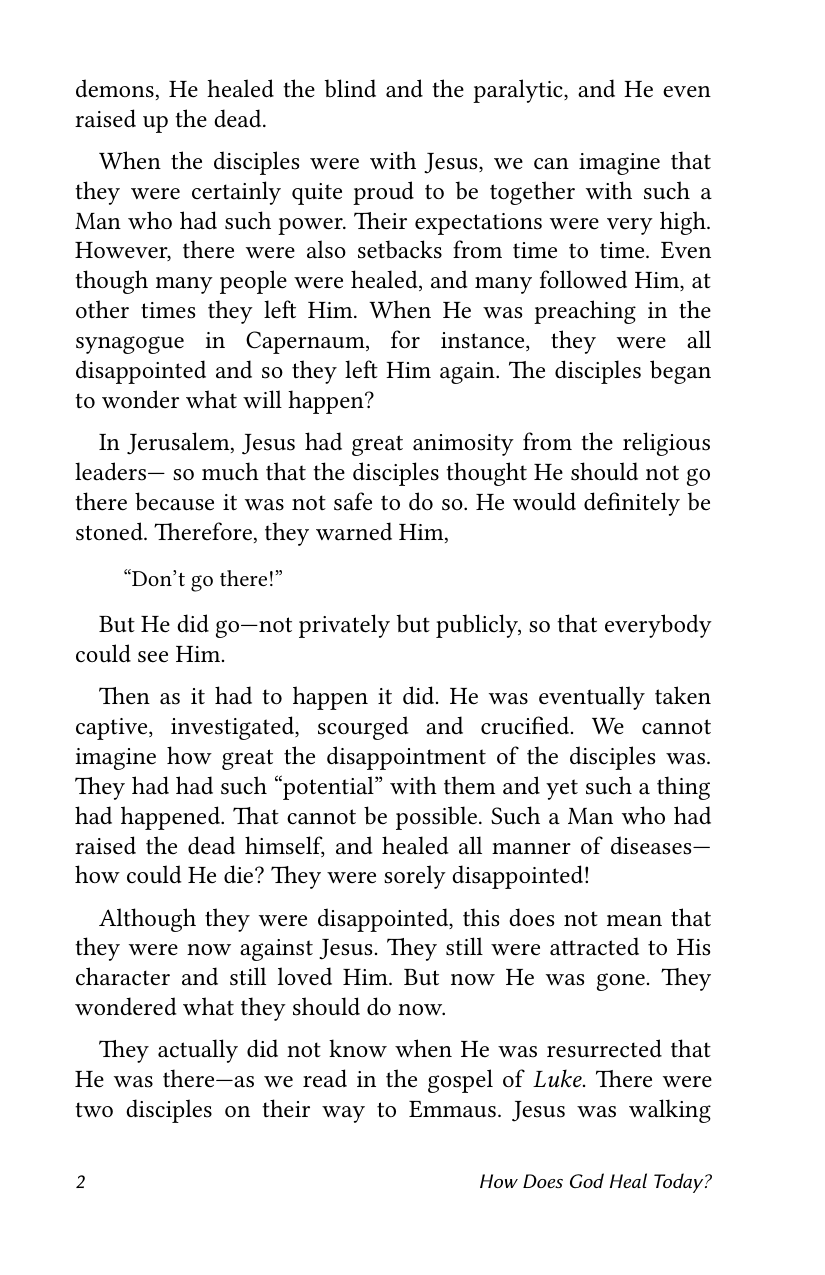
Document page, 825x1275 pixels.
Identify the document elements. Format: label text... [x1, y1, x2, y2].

text In Jerusalem, Jesus had great animosity from the religious leaders— so much that the disciples thought He should not go there because it was not safe to do so. He would definitely be stoned. Therefore, they warned Him, [75, 428, 712, 546]
text “Don’t go there!” [105, 566, 682, 592]
text They actually did not know when He was resurrected that He was there—as we read in the gospel of Luke. There were two disciples on their way to Emmaus. Jesus was walking [75, 1035, 712, 1123]
text When the disciples were with Jesus, we can imagine that they were certainly quite proud to be together with such a Man who had such power. Their expectations were very high. However, there were also setbacks from time to time. Even though many people were healed, and many followed Him, at other times they left Him. When He was preaching in the synagogue in Capernaum, for instance, they were all disappointed and so they left Him again. The disciples began to wonder what will happen? [75, 147, 712, 414]
text Then as it had to happen it did. He was eventually taken captive, investigated, scourged and crucified. We cannot imagine how great the disappointment of the disciples was. They had had such “potential” with them and yet such a thing had happened. That cannot be possible. Such a Man who had raised the dead himself, and healed all manner of diseases—how could He die? They were sorely disappointed! [75, 682, 712, 890]
text But He did go—not privately but publicly, so that everybody could see Him. [75, 610, 712, 669]
text Although they were disappointed, this does not mean that they were now against Jesus. They still were attracted to His character and still loved Him. But now He was gone. They wondered what they should do now. [75, 903, 712, 1022]
text demons, He healed the blind and the paralytic, and He even raised up the dead. [75, 75, 712, 133]
